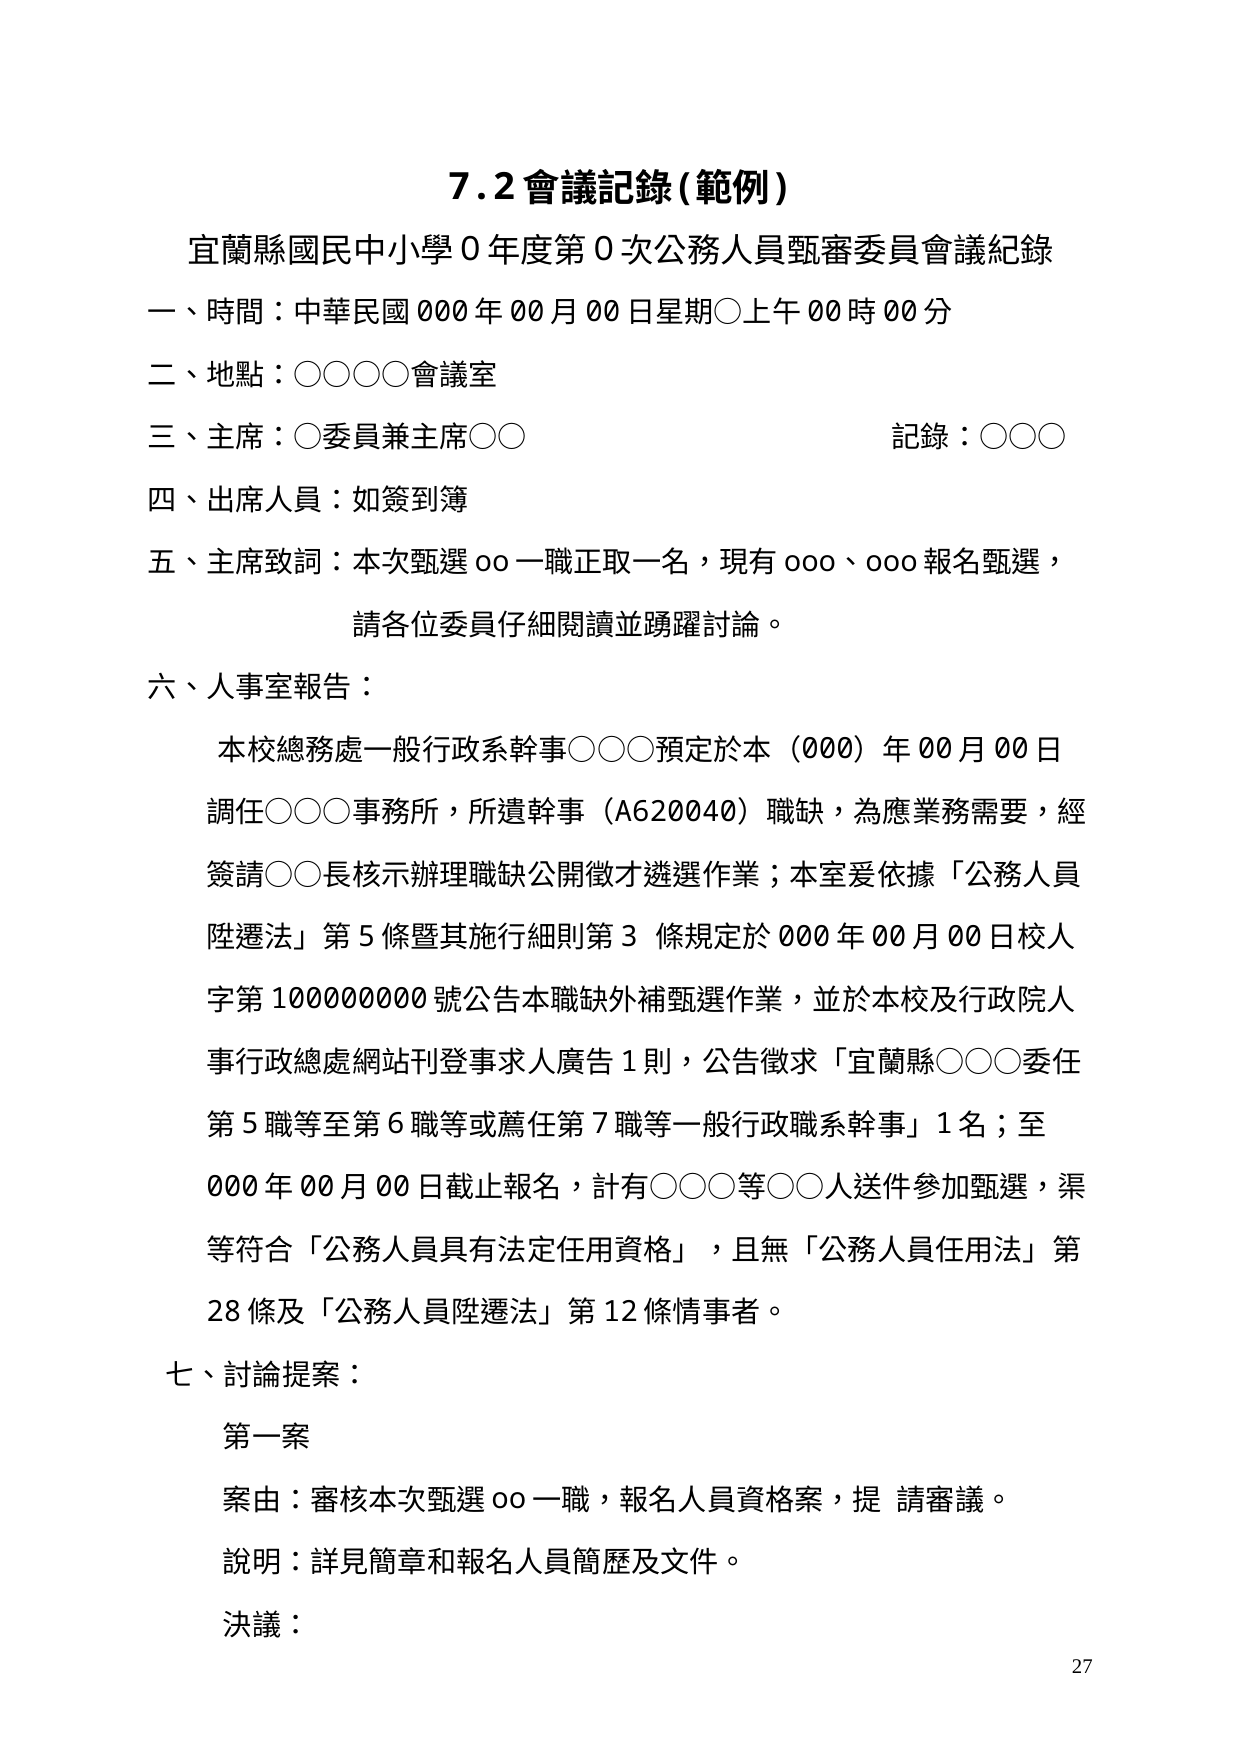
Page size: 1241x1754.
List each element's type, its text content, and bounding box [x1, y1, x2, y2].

text 二、地點：○○○○會議室 [148, 331, 1092, 393]
text 本校總務處一般行政系幹事○○○預定於本（000）年00月00日調任○○○事務所，所遺幹事（A620040）職缺，為應業務需要，經簽請○○長核示辦理職缺公開徵才遴選作業；本室爰依據「公務人員陞遷法」第5條暨其施行細則第3 條規定於000年00月00日校人字第100000000號公告本職缺外補甄選作業，並於本校及行政院人事行政總處網站刊登事求人廣告1則，公告徵求「宜蘭縣○○○委任第5職等至第6職等或薦任第7職等一般行政職系幹事」1名；至000年00月00日截止報名，計有○○○等○○人送件參加甄選，渠等符合「公務人員具有法定任用資格」，且無「公務人員任用法」第28條及「公務人員陞遷法」第12條情事者。 [148, 706, 1092, 1331]
text 六、人事室報告： [148, 643, 1092, 706]
text 第一案 [223, 1393, 1092, 1456]
text 五、主席致詞：本次甄選oo一職正取一名，現有ooo、ooo報名甄選，請各位委員仔細閱讀並踴躍討論。 [148, 518, 1092, 643]
text 說明：詳見簡章和報名人員簡歷及文件。 [223, 1518, 1092, 1581]
text 七、討論提案： [148, 1331, 1092, 1393]
text 宜蘭縣國民中小學O年度第O次公務人員甄審委員會議紀錄 [148, 206, 1092, 268]
text 決議： [223, 1581, 1092, 1643]
text 一、時間：中華民國000年00月00日星期○上午00時00分 [148, 268, 1092, 331]
text 7.2會議記錄(範例) [148, 143, 1092, 206]
text 案由：審核本次甄選oo一職，報名人員資格案，提 請審議。 [223, 1456, 1092, 1518]
text 三、主席：○委員兼主席○○ 記錄：○○○ [148, 393, 1092, 456]
text 四、出席人員：如簽到簿 [148, 456, 1092, 518]
